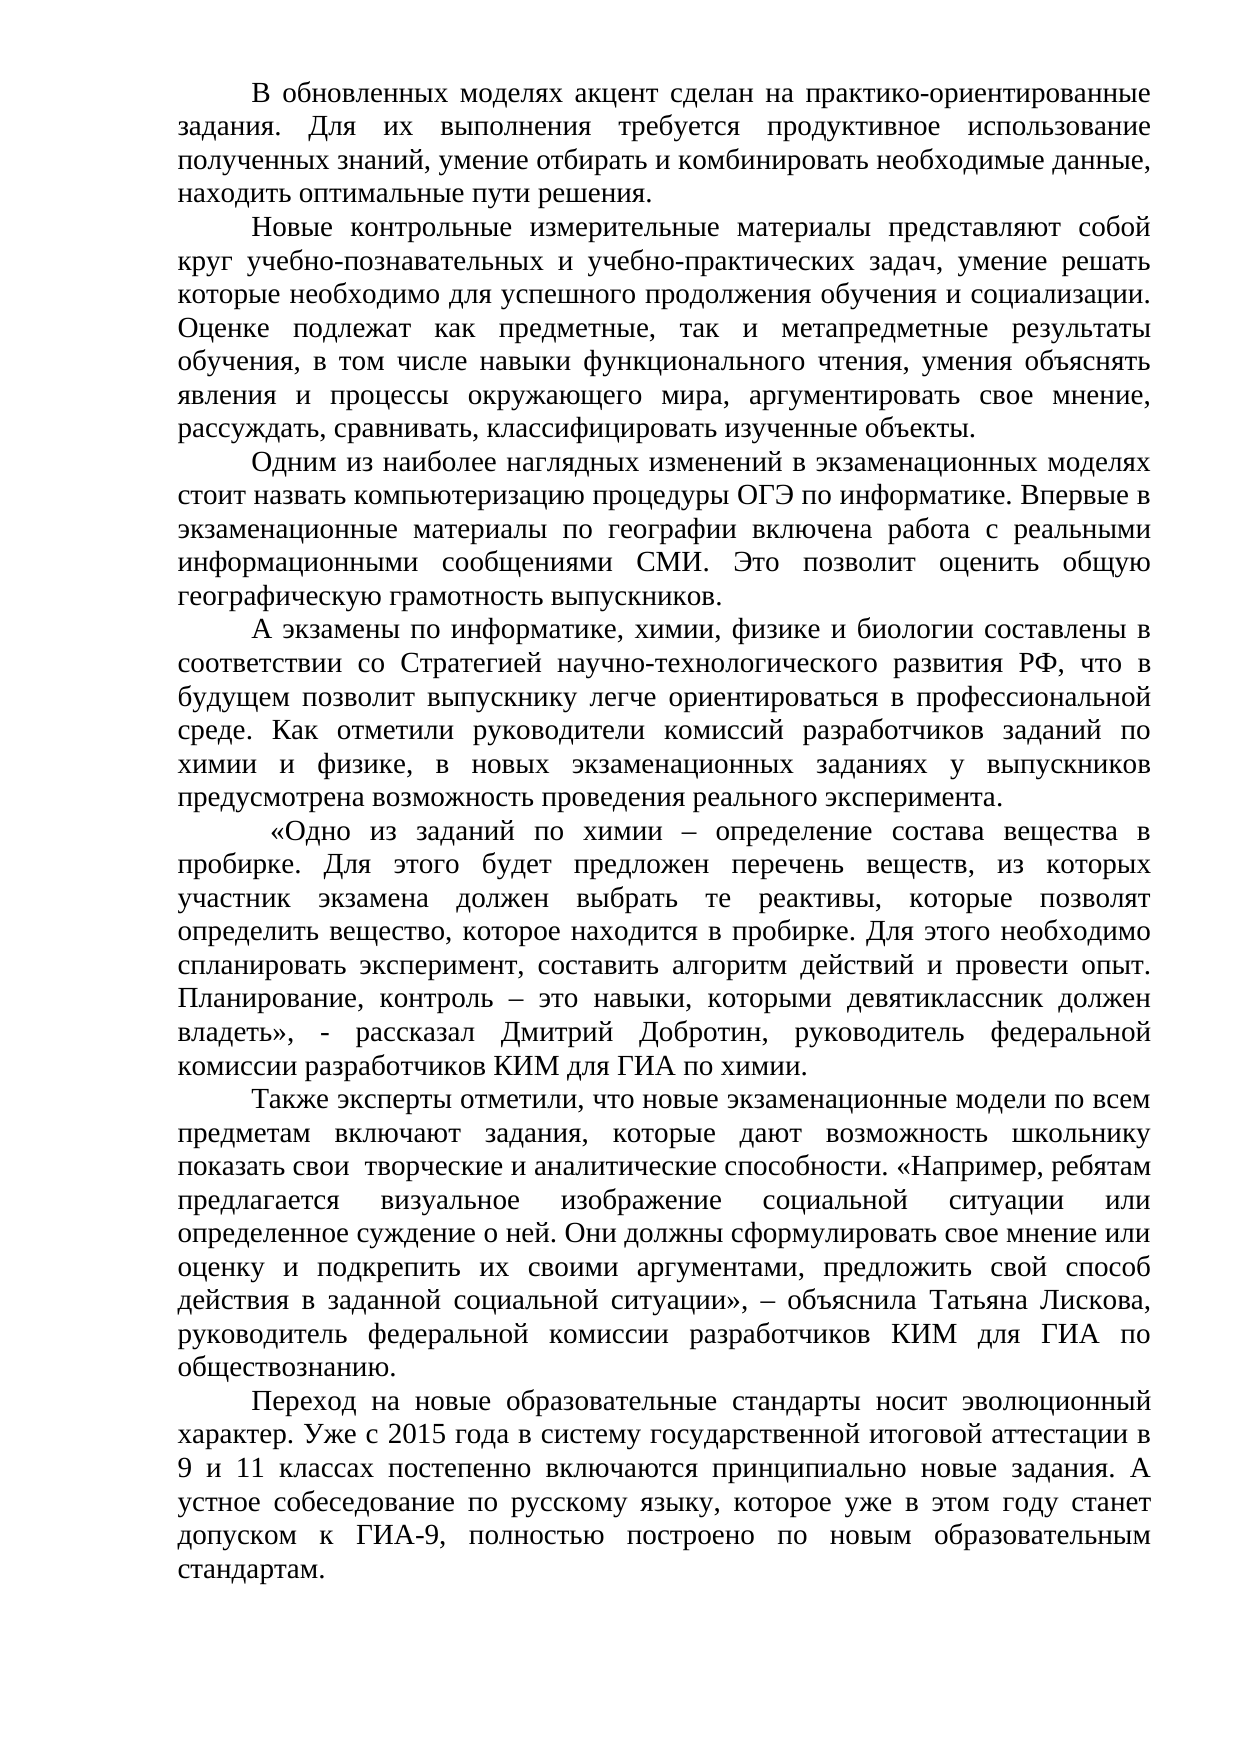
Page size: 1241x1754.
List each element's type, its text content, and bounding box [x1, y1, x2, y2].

text В обновленных моделях акцент сделан на практико-ориентированные задания. Для их выполнения требуется продуктивное использование полученных знаний, умение отбирать и комбинировать необходимые данные, находить оптимальные пути решения. [177, 75, 1152, 209]
text Одним из наиболее наглядных изменений в экзаменационных моделях стоит назвать компьютеризацию процедуры ОГЭ по информатике. Впервые в экзаменационные материалы по географии включена работа с реальными информационными сообщениями СМИ. Это позволит оценить общую географическую грамотность выпускников. [177, 444, 1152, 612]
text А экзамены по информатике, химии, физике и биологии составлены в соответствии со Стратегией научно-технологического развития РФ, что в будущем позволит выпускнику легче ориентироваться в профессиональной среде. Как отметили руководители комиссий разработчиков заданий по химии и физике, в новых экзаменационных заданиях у выпускников предусмотрена возможность проведения реального эксперимента. [177, 612, 1152, 813]
text «Одно из заданий по химии – определение состава вещества в пробирке. Для этого будет предложен перечень веществ, из которых участник экзамена должен выбрать те реактивы, которые позволят определить вещество, которое находится в пробирке. Для этого необходимо спланировать эксперимент, составить алгоритм действий и провести опыт. Планирование, контроль – это навыки, которыми девятиклассник должен владеть», - рассказал Дмитрий Добротин, руководитель федеральной комиссии разработчиков КИМ для ГИА по химии. [177, 813, 1152, 1081]
text Переход на новые образовательные стандарты носит эволюционный характер. Уже с 2015 года в систему государственной итоговой аттестации в 9 и 11 классах постепенно включаются принципиально новые задания. А устное собеседование по русскому языку, которое уже в этом году станет допуском к ГИА-9, полностью построено по новым образовательным стандартам. [177, 1383, 1152, 1584]
text Также эксперты отметили, что новые экзаменационные модели по всем предметам включают задания, которые дают возможность школьнику показать свои творческие и аналитические способности. «Например, ребятам предлагается визуальное изображение социальной ситуации или определенное суждение о ней. Они должны сформулировать свое мнение или оценку и подкрепить их своими аргументами, предложить свой способ действия в заданной социальной ситуации», – объяснила Татьяна Лискова, руководитель федеральной комиссии разработчиков КИМ для ГИА по обществознанию. [177, 1081, 1152, 1383]
text Новые контрольные измерительные материалы представляют собой круг учебно-познавательных и учебно-практических задач, умение решать которые необходимо для успешного продолжения обучения и социализации. Оценке подлежат как предметные, так и метапредметные результаты обучения, в том числе навыки функционального чтения, умения объяснять явления и процессы окружающего мира, аргументировать свое мнение, рассуждать, сравнивать, классифицировать изученные объекты. [177, 209, 1152, 444]
